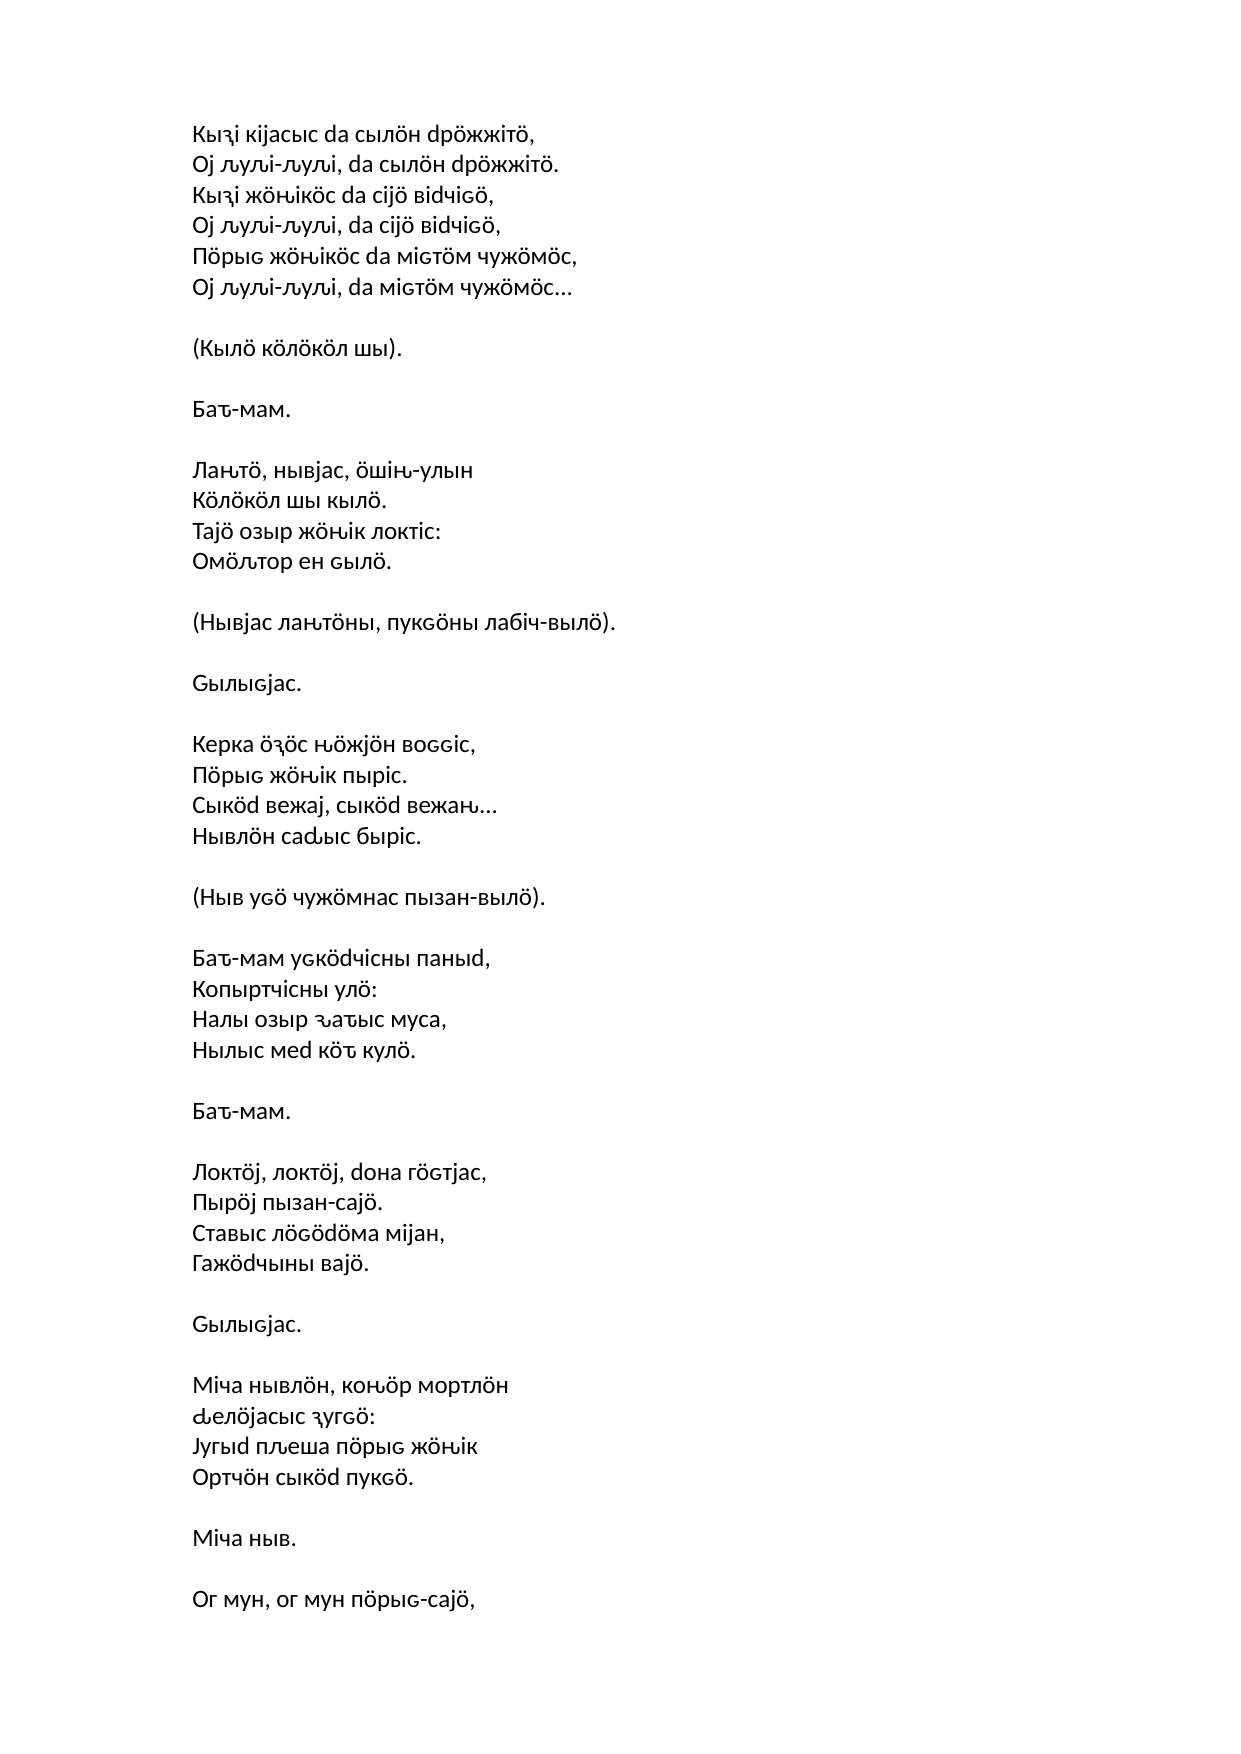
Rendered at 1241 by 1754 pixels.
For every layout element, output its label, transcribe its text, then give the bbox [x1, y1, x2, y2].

text Ој ԉуԉі-ԉуԉі, ԁа міԍтӧм чужӧмӧс... [118, 271, 1122, 301]
text Ог мун, ог мун пӧрыԍ-сајӧ, [118, 1583, 1122, 1614]
text Нывлӧн саԃыс быріс. [118, 820, 1122, 851]
text Пӧрыԍ жӧԋікӧс ԁа міԍтӧм чужӧмӧс, [118, 240, 1122, 271]
text (Нывјас лаԋтӧны, пукԍӧны лабіч-вылӧ). [118, 606, 1122, 637]
text Ортчӧн сыкӧԁ пукԍӧ. [118, 1461, 1122, 1492]
text (Кылӧ кӧлӧкӧл шы). [118, 332, 1122, 362]
text Пырӧј пызан-сајӧ. [118, 1186, 1122, 1217]
text Баԏ-мам. [118, 393, 1122, 423]
text Ԃелӧјасыс ԇугԍӧ: [118, 1400, 1122, 1431]
text Кӧлӧкӧл шы кылӧ. [118, 484, 1122, 515]
text Лаԋтӧ, нывјас, ӧшіԋ-улын [118, 454, 1122, 484]
text Керка ӧԇӧс ԋӧжјӧн воԍԍіс, [118, 728, 1122, 759]
text Ԍылыԍјас. [118, 667, 1122, 698]
text Локтӧј, локтӧј, ԁона гӧԍтјас, [118, 1156, 1122, 1186]
text Налы озыр ԅаԏыс муса, [118, 1003, 1122, 1034]
text Копыртчісны улӧ: [118, 973, 1122, 1003]
text Омӧԉтор ен ԍылӧ. [118, 545, 1122, 576]
text Міча ныв. [118, 1522, 1122, 1553]
text Пӧрыԍ жӧԋік пыріс. [118, 759, 1122, 789]
text Ој ԉуԉі-ԉуԉі, ԁа сылӧн ԁрӧжжітӧ. [118, 149, 1122, 179]
text Кыԇі кіјасыс ԁа сылӧн ԁрӧжжітӧ, [118, 118, 1122, 149]
text Баԏ-мам уԍкӧԁчісны паныԁ, [118, 942, 1122, 973]
text Ој ԉуԉі-ԉуԉі, ԁа сіјӧ віԁчіԍӧ, [118, 210, 1122, 240]
text Ԍылыԍјас. [118, 1308, 1122, 1339]
text Нылыс меԁ кӧԏ кулӧ. [118, 1034, 1122, 1064]
text Сыкӧԁ вежај, сыкӧԁ вежаԋ... [118, 789, 1122, 820]
text Баԏ-мам. [118, 1095, 1122, 1125]
text Кыԇі жӧԋікӧс ԁа сіјӧ віԁчіԍӧ, [118, 179, 1122, 210]
text Гажӧԁчыны вајӧ. [118, 1247, 1122, 1278]
text Тајӧ озыр жӧԋік локтіс: [118, 515, 1122, 545]
text Југыԁ пԉеша пӧрыԍ жӧԋік [118, 1431, 1122, 1461]
text (Ныв уԍӧ чужӧмнас пызан-вылӧ). [118, 881, 1122, 912]
text Міча нывлӧн, коԋӧр мортлӧн [118, 1369, 1122, 1400]
text Ставыс лӧԍӧԁӧма міјан, [118, 1217, 1122, 1247]
